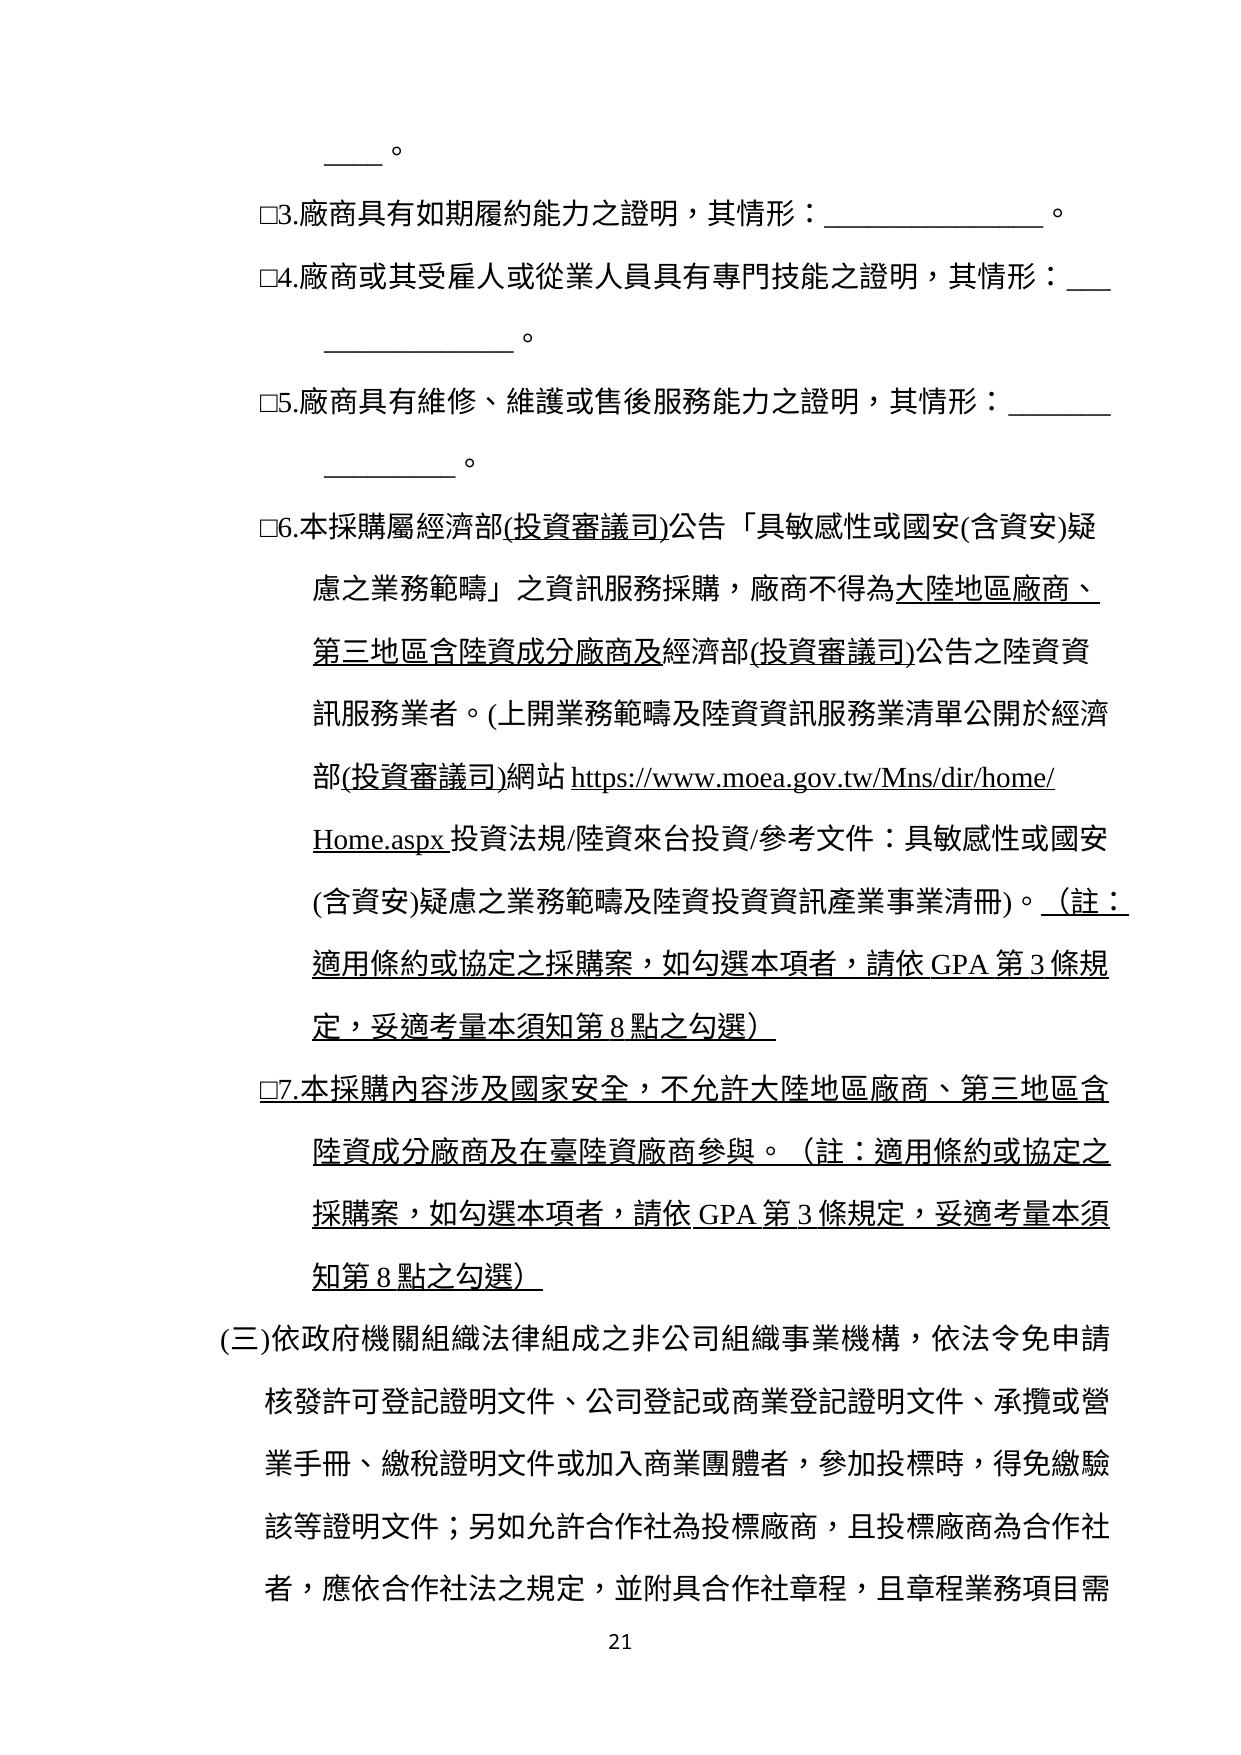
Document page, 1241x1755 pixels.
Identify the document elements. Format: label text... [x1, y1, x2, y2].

text □5.廠商具有維修、維護或售後服務能力之證明，其情形：________________。 [260, 358, 1110, 483]
text □7.本採購內容涉及國家安全，不允許大陸地區廠商、第三地區含陸資成分廠商及在臺陸資廠商參與。（註：適用條約或協定之採購案，如勾選本項者，請依GPA第3條規定，妥適考量本須知第8點之勾選） [260, 1045, 1110, 1295]
text (三)依政府機關組織法律組成之非公司組織事業機構，依法令免申請核發許可登記證明文件、公司登記或商業登記證明文件、承攬或營業手冊、繳稅證明文件或加入商業團體者，參加投標時，得免繳驗該等證明文件；另如允許合作社為投標廠商，且投標廠商為合作社者，應依合作社法之規定，並附具合作社章程，且章程業務項目需 [130, 1295, 1110, 1608]
text ____。 [260, 108, 1110, 170]
text □6.本採購屬經濟部(投資審議司)公告「具敏感性或國安(含資安)疑慮之業務範疇」之資訊服務採購，廠商不得為大陸地區廠商、第三地區含陸資成分廠商及經濟部(投資審議司)公告之陸資資訊服務業者。(上開業務範疇及陸資資訊服務業清單公開於經濟部(投資審議司)網站https://www.moea.gov.tw/Mns/dir/home/Home.aspx投資法規/陸資來台投資/參考文件：具敏感性或國安(含資安)疑慮之業務範疇及陸資投資資訊產業事業清冊)。（註：適用條約或協定之採購案，如勾選本項者，請依GPA第3條規定，妥適考量本須知第8點之勾選） [260, 483, 1110, 1045]
text □4.廠商或其受雇人或從業人員具有專門技能之證明，其情形：________________。 [260, 233, 1110, 358]
text □3.廠商具有如期履約能力之證明，其情形：_______________。 [260, 170, 1110, 233]
